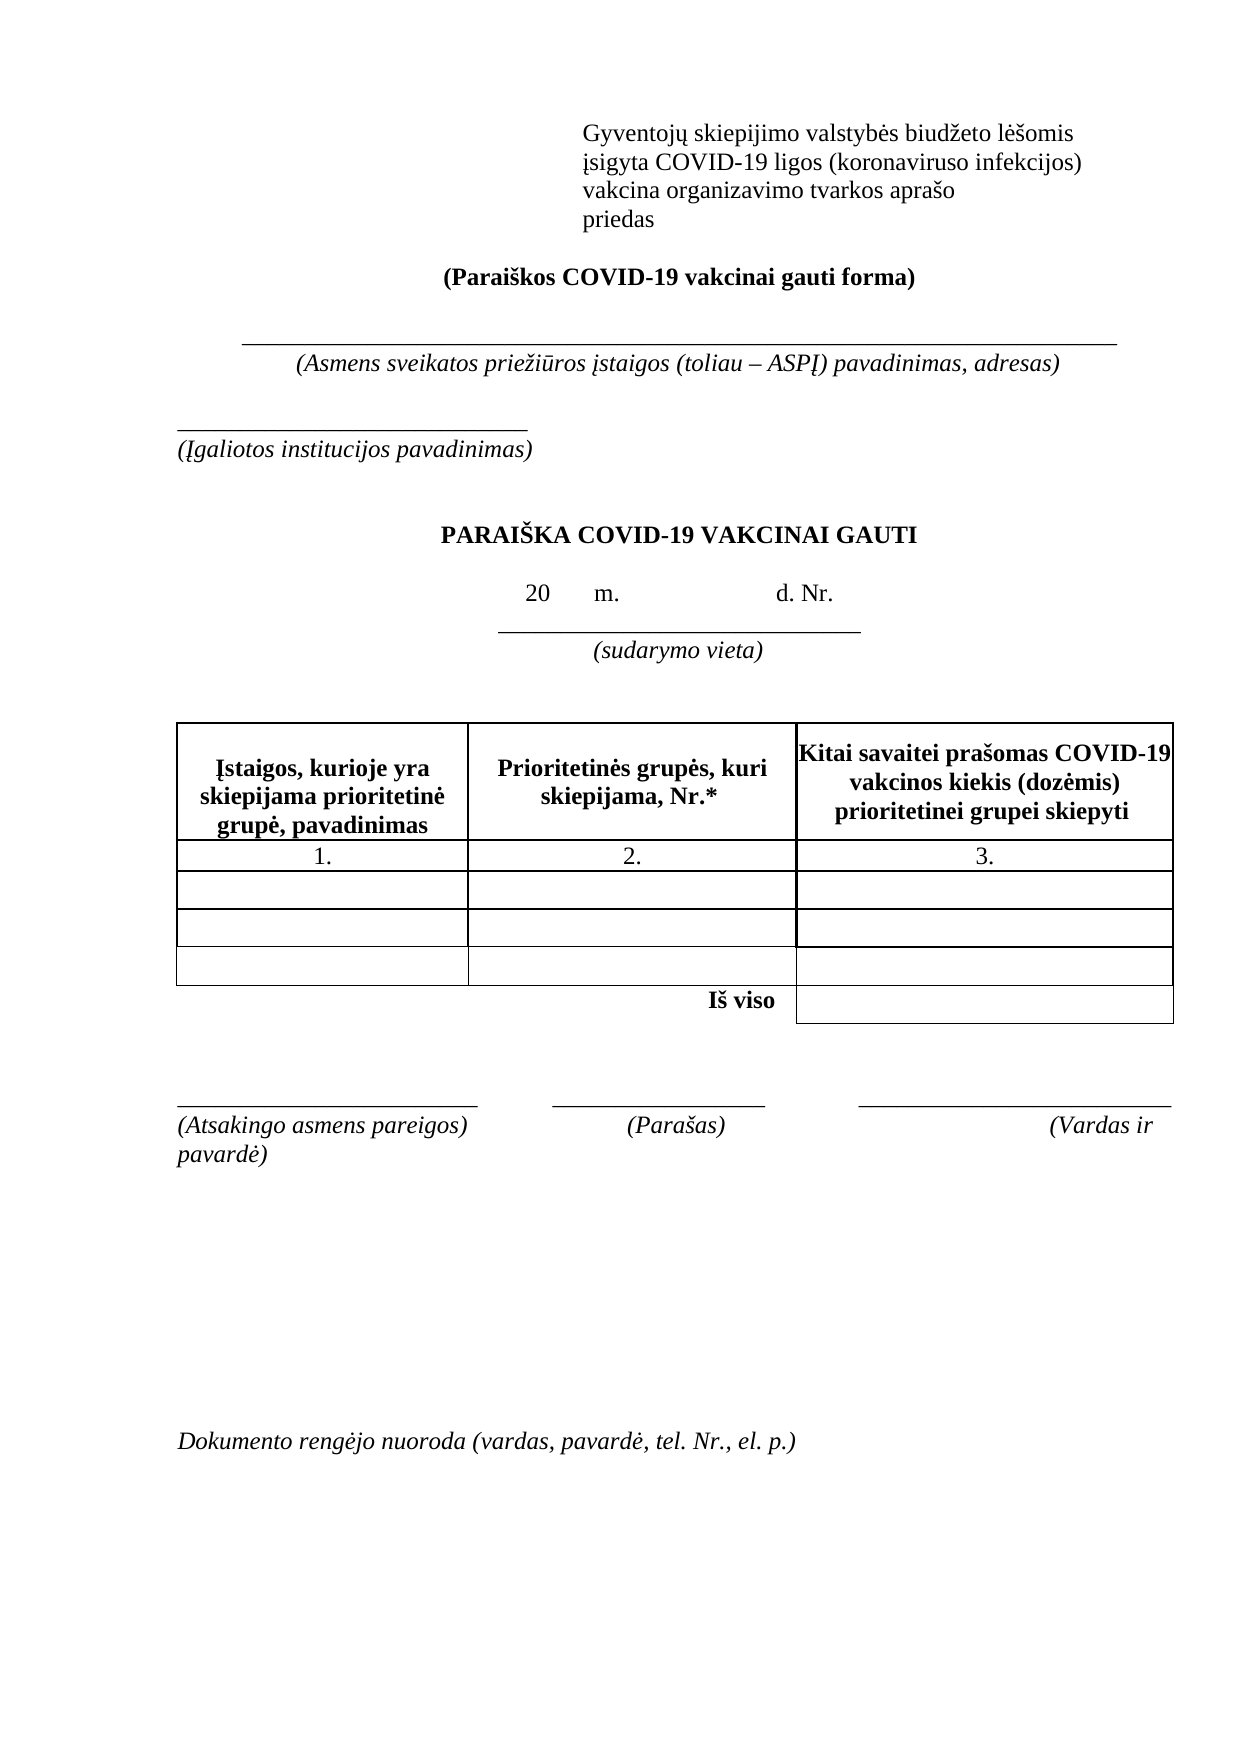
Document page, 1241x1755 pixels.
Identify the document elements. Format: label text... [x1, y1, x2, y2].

table_cell [798, 872, 1172, 908]
table_cell 1. [178, 841, 467, 870]
text (Atsakingo asmens pareigos) (Parašas) (Vardas ir pavardė) [177, 1110, 1181, 1167]
text Gyventojų skiepijimo valstybės biudžeto lėšomis [582, 118, 1181, 147]
text ______________________________________________________________________ [177, 319, 1181, 348]
table_header Kitai savaitei prašomas COVID-19 vakcinos kiekis (dozėmis) prioritetinei grupei skiepyti [798, 724, 1172, 839]
table_cell [177, 947, 468, 984]
text ____________________________ [177, 406, 1181, 434]
table_cell 3. [798, 841, 1172, 870]
table_cell [469, 872, 795, 908]
text vakcina organizavimo tvarkos aprašo [582, 176, 1181, 204]
text PARAIŠKA COVID-19 VAKCINAI GAUTI [177, 521, 1181, 549]
text (sudarymo vieta) [177, 636, 1181, 664]
text 20 m. d. Nr. [177, 578, 1181, 607]
text (Įgaliotos institucijos pavadinimas) [177, 434, 1181, 463]
text (Paraiškos COVID-19 vakcinai gauti forma) [177, 262, 1181, 291]
table_header Įstaigos, kurioje yra skiepijama prioritetinė grupė, pavadinimas [178, 724, 467, 839]
text priedas [582, 204, 1181, 233]
text _____________________________ [177, 607, 1181, 636]
table_cell [178, 872, 467, 908]
table_cell [798, 910, 1172, 946]
table_cell [797, 986, 1173, 1023]
table_header Prioritetinės grupės, kuri skiepijama, Nr.* [469, 724, 795, 839]
table_cell [177, 986, 468, 1023]
table_cell [469, 947, 796, 984]
table_cell [178, 910, 467, 946]
text ________________________ _________________ _________________________ [177, 1081, 1181, 1110]
table_cell [469, 910, 795, 946]
text Dokumento rengėjo nuoroda (vardas, pavardė, tel. Nr., el. p.) [177, 1426, 1181, 1455]
text įsigyta COVID-19 ligos (koronaviruso infekcijos) [582, 147, 1131, 176]
table_cell 2. [469, 841, 795, 870]
table_cell [797, 948, 1172, 984]
text (Asmens sveikatos priežiūros įstaigos (toliau – ASPĮ) pavadinimas, adresas) [177, 348, 1181, 377]
table_cell Iš viso [468, 986, 796, 1023]
